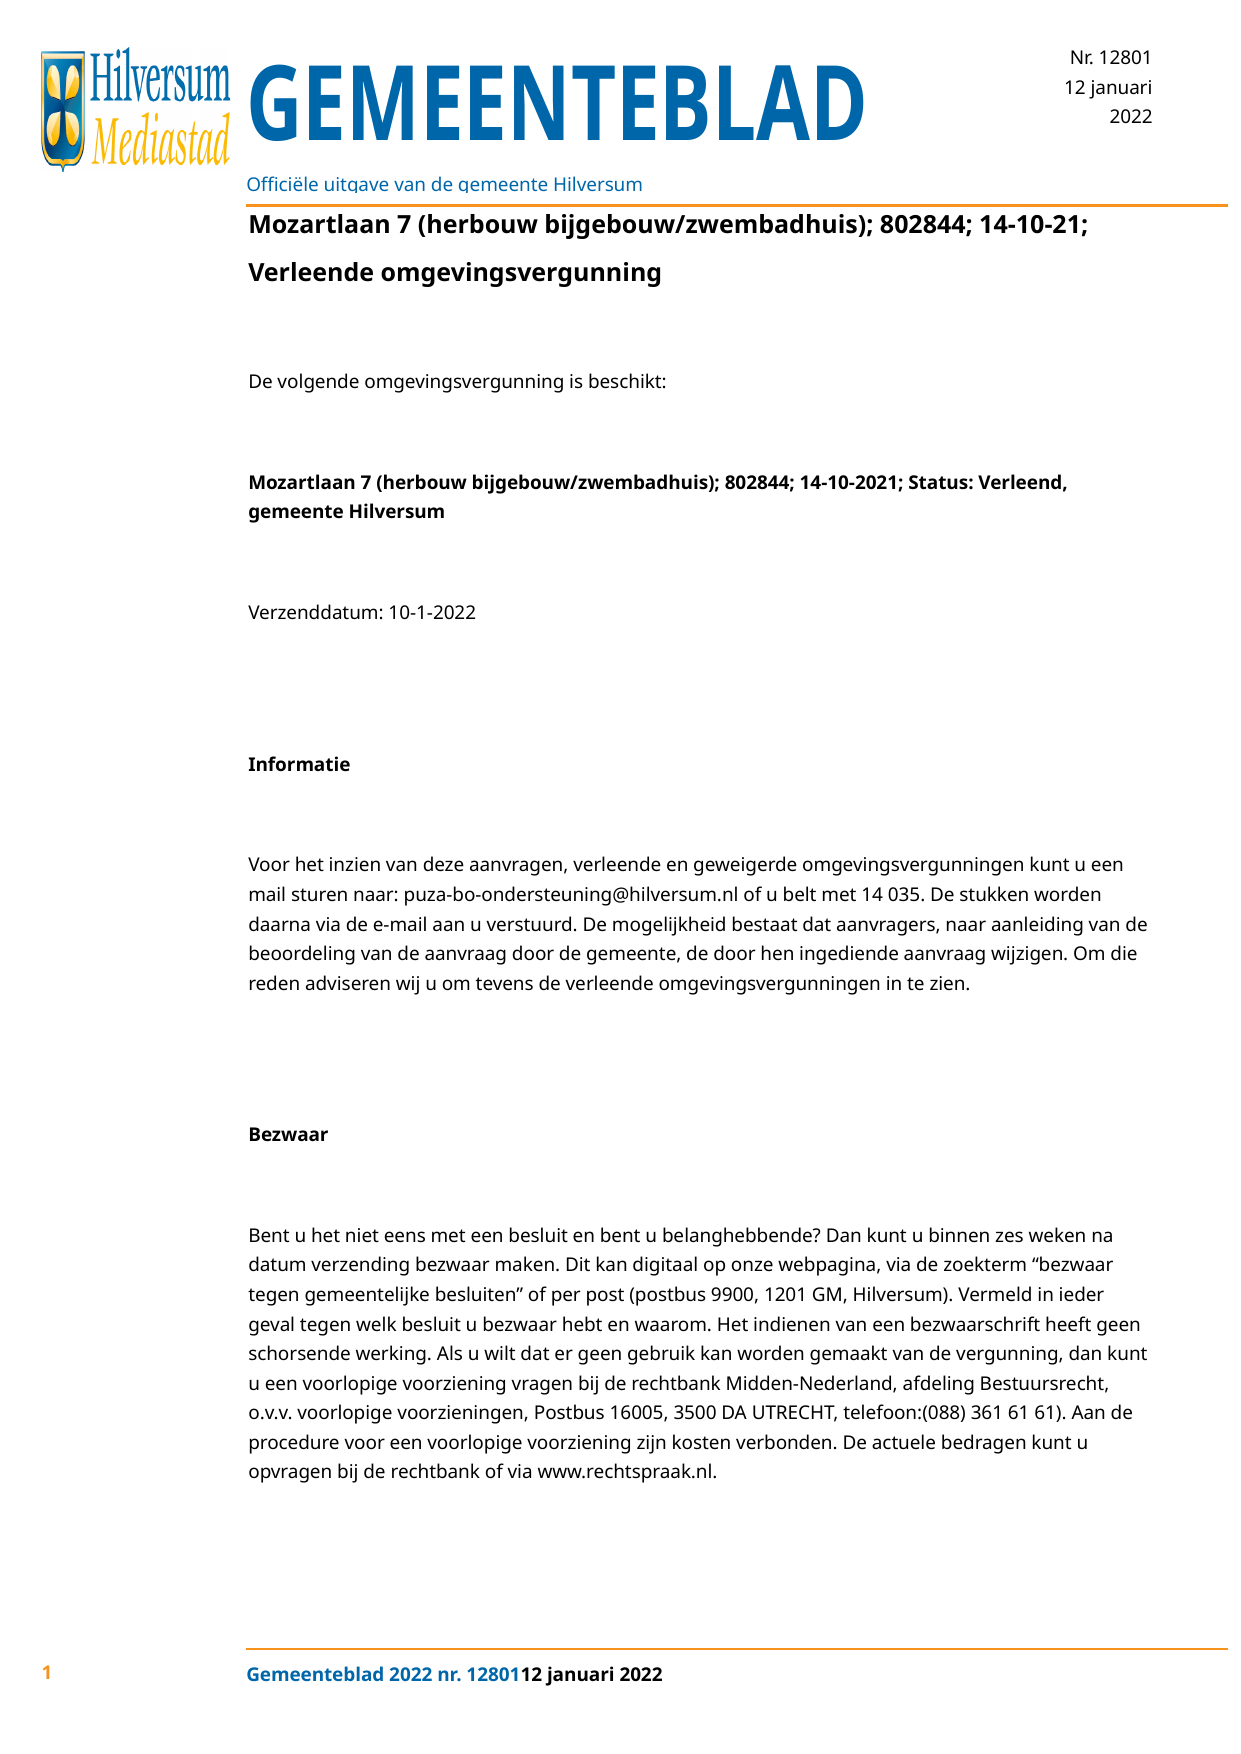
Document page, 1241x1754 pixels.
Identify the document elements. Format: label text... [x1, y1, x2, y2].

picture [41, 47, 231, 172]
text Verzenddatum: 10-1-2022 [248, 599, 1152, 625]
text Bezwaar [248, 1121, 1152, 1147]
text Mozartlaan 7 (herbouw bijgebouw/zwembadhuis); 802844; 14-10-2021; Status: Verleend, gemeente Hilversum [248, 469, 1152, 524]
text Bent u het niet eens met een besluit en bent u belanghebbende? Dan kunt u binnen zes weken na datum verzending bezwaar maken. Dit kan digitaal op onze webpagina, via de zoekterm “bezwaar tegen gemeentelijke besluiten” of per post (postbus 9900, 1201 GM, Hilversum). Vermeld in ieder geval tegen welk besluit u bezwaar hebt en waarom. Het indienen van een bezwaarschrift heeft geen schorsende werking. Als u wilt dat er geen gebruik kan worden gemaakt van de vergunning, dan kunt u een voorlopige voorziening vragen bij de rechtbank Midden-Nederland, afdeling Bestuursrecht, o.v.v. voorlopige voorzieningen, Postbus 16005, 3500 DA UTRECHT, telefoon:(088) 361 61 61). Aan de procedure voor een voorlopige voorziening zijn kosten verbonden. De actuele bedragen kunt u opvragen bij de rechtbank of via www.rechtspraak.nl. [248, 1222, 1152, 1484]
text Informatie [248, 751, 1152, 777]
text Mozartlaan 7 (herbouw bijgebouw/zwembadhuis); 802844; 14-10-21; Verleende omgevingsvergunning [248, 207, 1152, 288]
text De volgende omgevingsvergunning is beschikt: [248, 368, 1152, 394]
text Voor het inzien van deze aanvragen, verleende en geweigerde omgevingsvergunningen kunt u een mail sturen naar: puza-bo-ondersteuning@hilversum.nl of u belt met 14 035. De stukken worden daarna via de e-mail aan u verstuurd. De mogelijkheid bestaat dat aanvragers, naar aanleiding van de beoordeling van de aanvraag door de gemeente, de door hen ingediende aanvraag wijzigen. Om die reden adviseren wij u om tevens de verleende omgevingsvergunningen in te zien. [248, 852, 1152, 996]
